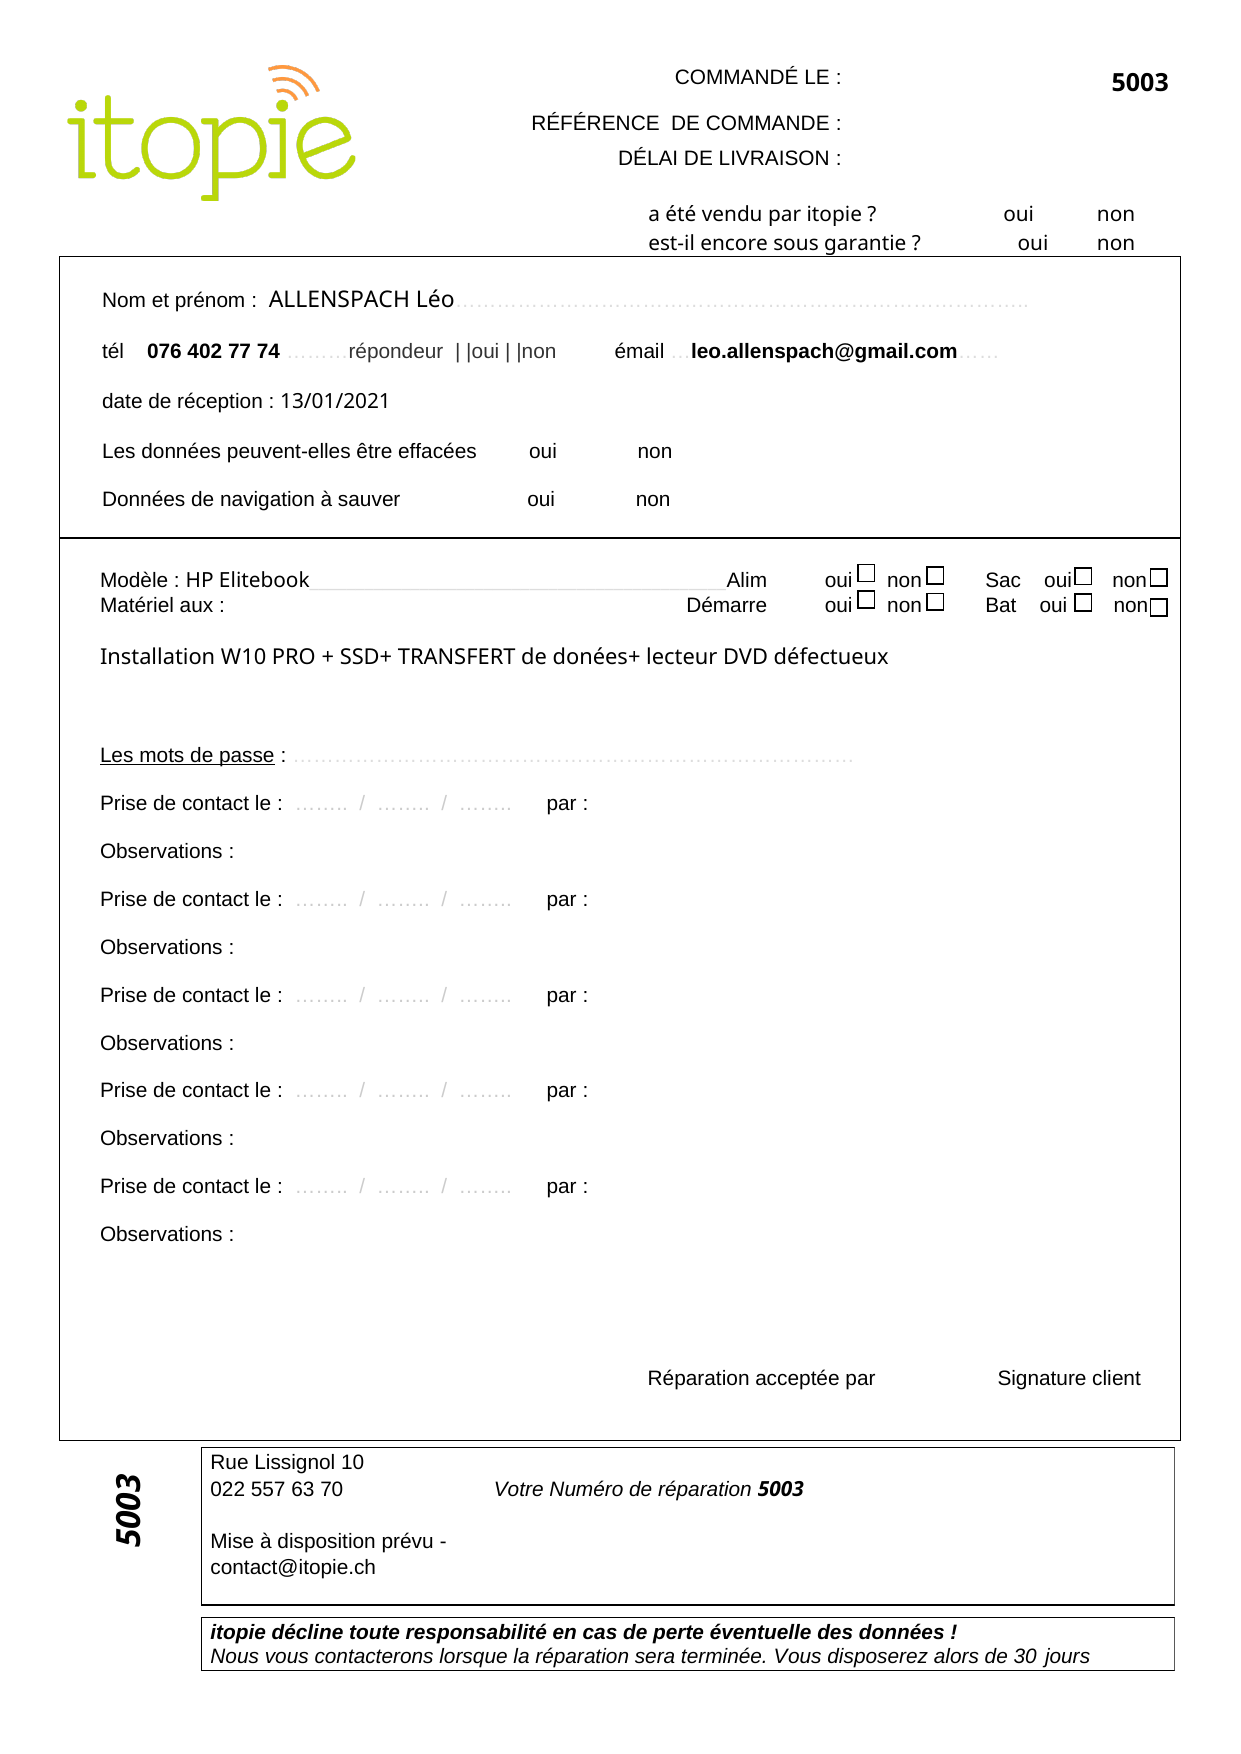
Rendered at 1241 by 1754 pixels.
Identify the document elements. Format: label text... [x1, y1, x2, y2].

text est-il encore sous garantie ? oui non [59, 228, 1181, 256]
text Observations : [60, 1219, 1180, 1246]
text Observations : [60, 931, 1180, 958]
text Observations : [60, 836, 1180, 863]
table_header 5003 [59, 1441, 195, 1677]
text Les données peuvent-elles être effacées oui non [60, 436, 1180, 463]
text Modèle : HP Elitebook Alim oui non Sac oui non [60, 562, 856, 590]
text Données de navigation à sauver oui non [60, 484, 1180, 511]
text Matériel aux : Démarre oui non Bat oui non [60, 590, 1180, 617]
text Prise de contact le : …….. / …….. / …….. par : [60, 1075, 1180, 1102]
text a été vendu par itopie ? oui non [59, 199, 1181, 228]
text Nom et prénom : ALLENSPACH Léo……………………………………………………………………….. [60, 280, 1180, 314]
text Modèle : HP Elitebook Alim oui non Sac oui non [879, 562, 925, 590]
text Installation W10 PRO + SSD+ TRANSFERT de donées+ lecteur DVD défectueux [60, 638, 1180, 671]
table_header COMMANDÉ LE : [490, 59, 847, 104]
text tél 076 402 77 74 ………répondeur | |oui | |non émail …leo.allenspach@gmail.com…… [60, 335, 1180, 362]
table_header Rue Lissignol 10 022 557 63 70 Votre Numéro de réparation 5003 Mise à disposition prévu - contact@itopie.ch [195, 1441, 1180, 1611]
text Prise de contact le : …….. / …….. / …….. par : [60, 883, 1180, 911]
text Observations : [60, 1123, 1180, 1150]
text Les mots de passe : ……………………………………………………………………… [60, 740, 1180, 767]
table_cell DÉLAI DE LIVRAISON : [490, 140, 847, 175]
table_cell [847, 140, 1180, 175]
table_cell [847, 105, 1180, 140]
text Réparation acceptée par Signature client [60, 1363, 1180, 1390]
text Observations : [60, 1027, 1180, 1054]
text Prise de contact le : …….. / …….. / …….. par : [60, 979, 1180, 1006]
table_header 5003 [847, 59, 1180, 104]
text date de réception : 13/01/2021 [60, 383, 1180, 415]
table_cell RÉFÉRENCE DE COMMANDE : [490, 105, 847, 140]
text Prise de contact le : …….. / …….. / …….. par : [60, 788, 1180, 815]
text Modèle : HP Elitebook Alim oui non Sac oui non [948, 562, 1180, 590]
text Prise de contact le : …….. / …….. / …….. par : [60, 1171, 1180, 1198]
table_cell itopie décline toute responsabilité en cas de perte éventuelle des données ! Nous vous contacterons lorsque la réparation sera terminée. Vous disposerez alors de 30 jours [195, 1611, 1180, 1677]
picture [67, 65, 356, 201]
